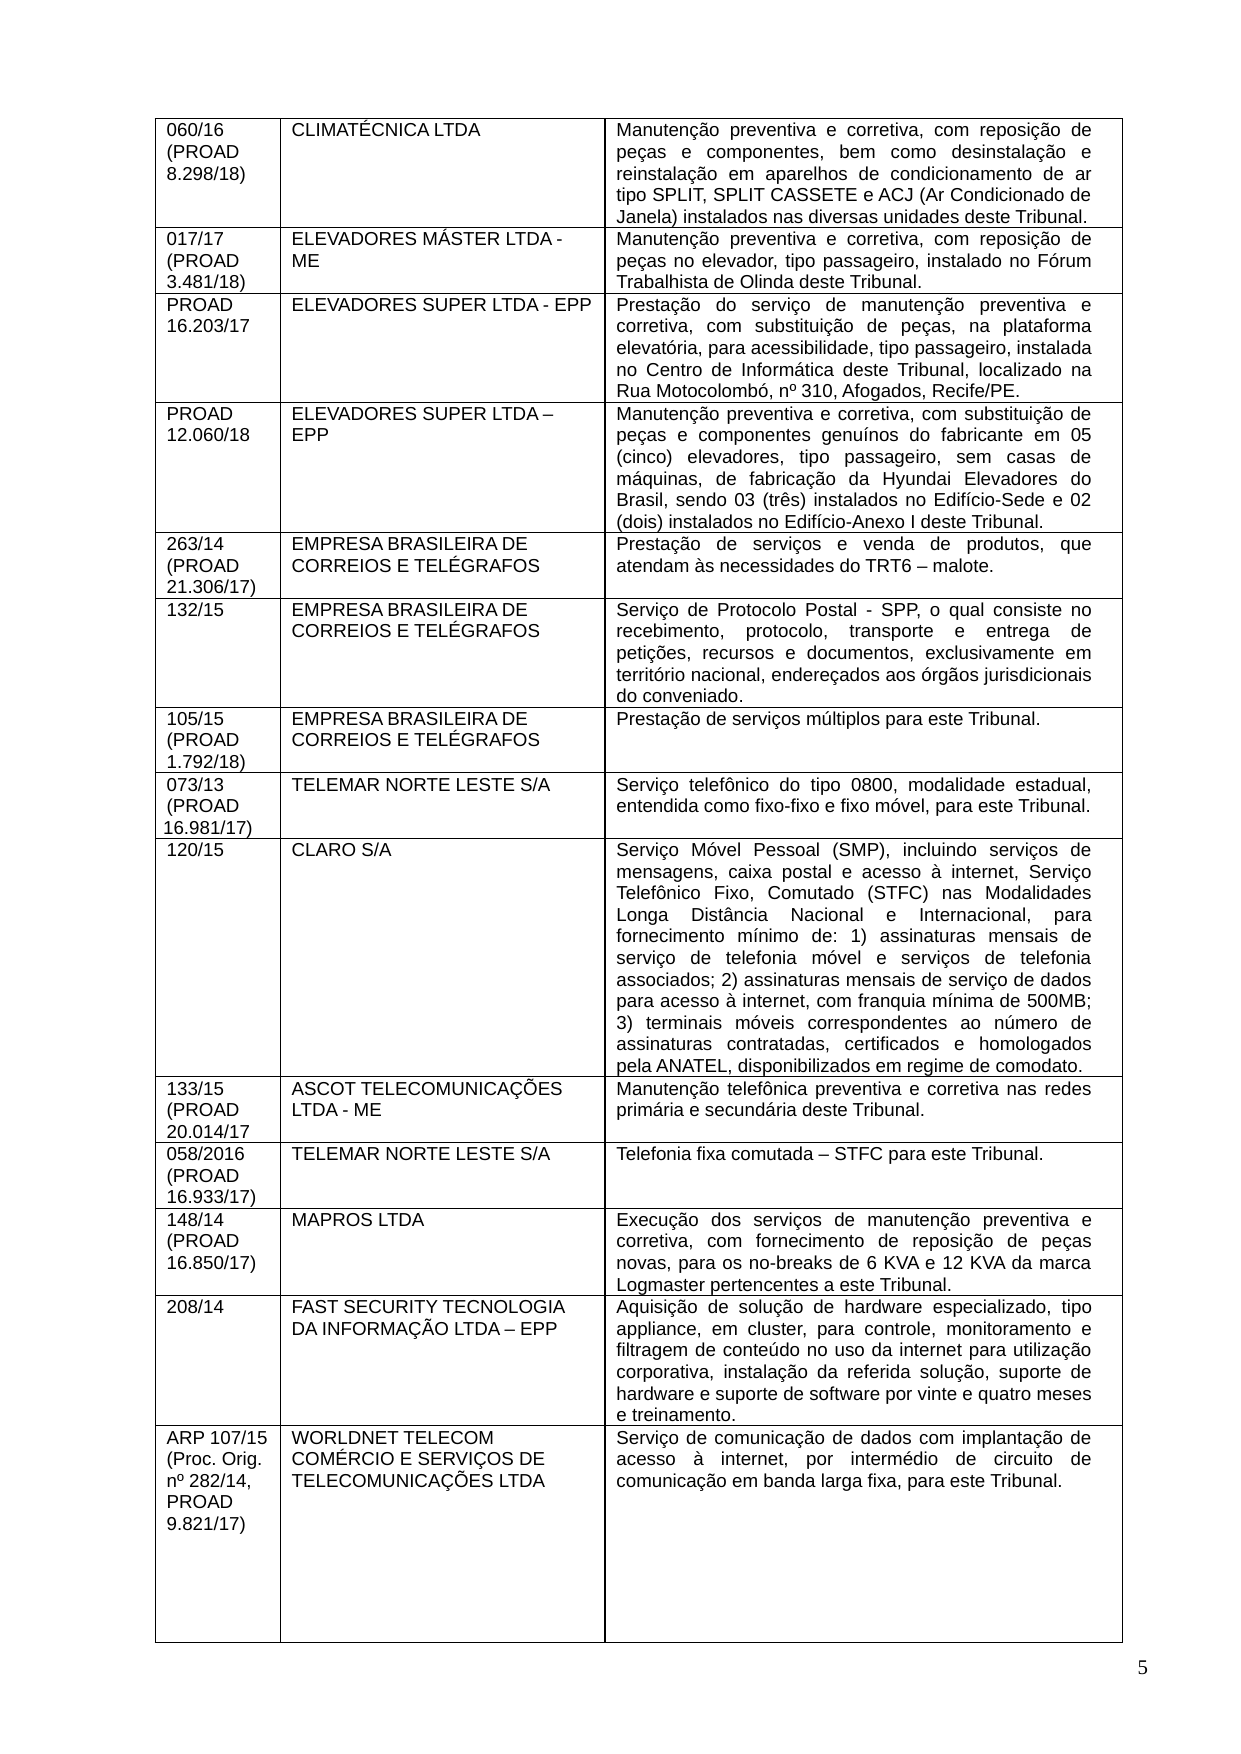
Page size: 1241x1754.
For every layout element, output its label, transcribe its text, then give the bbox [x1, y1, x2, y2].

table_cell WORLDNET TELECOM COMÉRCIO E SERVIÇOS DE TELECOMUNICAÇÕES LTDA [281, 1426, 604, 1642]
table_cell MAPROS LTDA [281, 1209, 604, 1295]
table_cell FAST SECURITY TECNOLOGIA DA INFORMAÇÃO LTDA – EPP [281, 1296, 604, 1425]
table_cell EMPRESA BRASILEIRA DE CORREIOS E TELÉGRAFOS [281, 599, 604, 707]
table_cell Manutenção preventiva e corretiva, com substituição de peças e componentes genuínos do fabricante em 05 (cinco) elevadores, tipo passageiro, sem casas de máquinas, de fabricação da Hyundai Elevadores do Brasil, sendo 03 (três) instalados no Edifício-Sede e 02 (dois) instalados no Edifício-Anexo I deste Tribunal. [606, 403, 1122, 532]
table_cell Serviço Móvel Pessoal (SMP), incluindo serviços de mensagens, caixa postal e acesso à internet, Serviço Telefônico Fixo, Comutado (STFC) nas Modalidades Longa Distância Nacional e Internacional, para fornecimento mínimo de: 1) assinaturas mensais de serviço de telefonia móvel e serviços de telefonia associados; 2) assinaturas mensais de serviço de dados para acesso à internet, com franquia mínima de 500MB; 3) terminais móveis correspondentes ao número de assinaturas contratadas, certificados e homologados pela ANATEL, disponibilizados em regime de comodato. [606, 839, 1122, 1076]
table_cell 148/14 (PROAD 16.850/17) [156, 1209, 280, 1295]
table_cell 133/15 (PROAD 20.014/17 [156, 1077, 280, 1142]
table_cell TELEMAR NORTE LESTE S/A [281, 773, 604, 838]
table_cell ELEVADORES SUPER LTDA - EPP [281, 294, 604, 402]
table_cell EMPRESA BRASILEIRA DE CORREIOS E TELÉGRAFOS [281, 708, 604, 772]
table_cell 263/14 (PROAD 21.306/17) [156, 533, 280, 598]
table_cell Serviço de comunicação de dados com implantação de acesso à internet, por intermédio de circuito de comunicação em banda larga fixa, para este Tribunal. [606, 1426, 1122, 1642]
table_cell Prestação do serviço de manutenção preventiva e corretiva, com substituição de peças, na plataforma elevatória, para acessibilidade, tipo passageiro, instalada no Centro de Informática deste Tribunal, localizado na Rua Motocolombó, nº 310, Afogados, Recife/PE. [606, 294, 1122, 402]
table_cell Manutenção telefônica preventiva e corretiva nas redes primária e secundária deste Tribunal. [606, 1077, 1122, 1142]
table_cell Aquisição de solução de hardware especializado, tipo appliance, em cluster, para controle, monitoramento e filtragem de conteúdo no uso da internet para utilização corporativa, instalação da referida solução, suporte de hardware e suporte de software por vinte e quatro meses e treinamento. [606, 1296, 1122, 1425]
table_cell ELEVADORES SUPER LTDA – EPP [281, 403, 604, 532]
table_cell ASCOT TELECOMUNICAÇÕES LTDA - ME [281, 1077, 604, 1142]
table_cell 208/14 [156, 1296, 280, 1425]
table_cell Manutenção preventiva e corretiva, com reposição de peças e componentes, bem como desinstalação e reinstalação em aparelhos de condicionamento de ar tipo SPLIT, SPLIT CASSETE e ACJ (Ar Condicionado de Janela) instalados nas diversas unidades deste Tribunal. [606, 119, 1122, 227]
table_cell EMPRESA BRASILEIRA DE CORREIOS E TELÉGRAFOS [281, 533, 604, 598]
table_cell 120/15 [156, 839, 280, 1076]
table_cell CLARO S/A [281, 839, 604, 1076]
table_cell 132/15 [156, 599, 280, 707]
table_cell ELEVADORES MÁSTER LTDA - ME [281, 228, 604, 293]
table_cell 017/17 (PROAD 3.481/18) [156, 228, 280, 293]
table_cell Prestação de serviços múltiplos para este Tribunal. [606, 708, 1122, 772]
table_cell Telefonia fixa comutada – STFC para este Tribunal. [606, 1143, 1122, 1208]
table_cell Manutenção preventiva e corretiva, com reposição de peças no elevador, tipo passageiro, instalado no Fórum Trabalhista de Olinda deste Tribunal. [606, 228, 1122, 293]
table_cell 105/15 (PROAD 1.792/18) [156, 708, 280, 772]
table_cell Execução dos serviços de manutenção preventiva e corretiva, com fornecimento de reposição de peças novas, para os no-breaks de 6 KVA e 12 KVA da marca Logmaster pertencentes a este Tribunal. [606, 1209, 1122, 1295]
table_cell PROAD 16.203/17 [156, 294, 280, 402]
table_cell 060/16 (PROAD 8.298/18) [156, 119, 280, 227]
table_cell CLIMATÉCNICA LTDA [281, 119, 604, 227]
table_cell Serviço telefônico do tipo 0800, modalidade estadual, entendida como fixo-fixo e fixo móvel, para este Tribunal. [606, 773, 1122, 838]
table_cell 058/2016 (PROAD 16.933/17) [156, 1143, 280, 1208]
table_cell PROAD 12.060/18 [156, 403, 280, 532]
table_cell ARP 107/15 (Proc. Orig. nº 282/14, PROAD 9.821/17) [156, 1426, 280, 1642]
table_cell Prestação de serviços e venda de produtos, que atendam às necessidades do TRT6 – malote. [606, 533, 1122, 598]
table_cell Serviço de Protocolo Postal - SPP, o qual consiste no recebimento, protocolo, transporte e entrega de petições, recursos e documentos, exclusivamente em território nacional, endereçados aos órgãos jurisdicionais do conveniado. [606, 599, 1122, 707]
table_cell TELEMAR NORTE LESTE S/A [281, 1143, 604, 1208]
table_cell 073/13 (PROAD 16.981/17) [156, 773, 280, 838]
